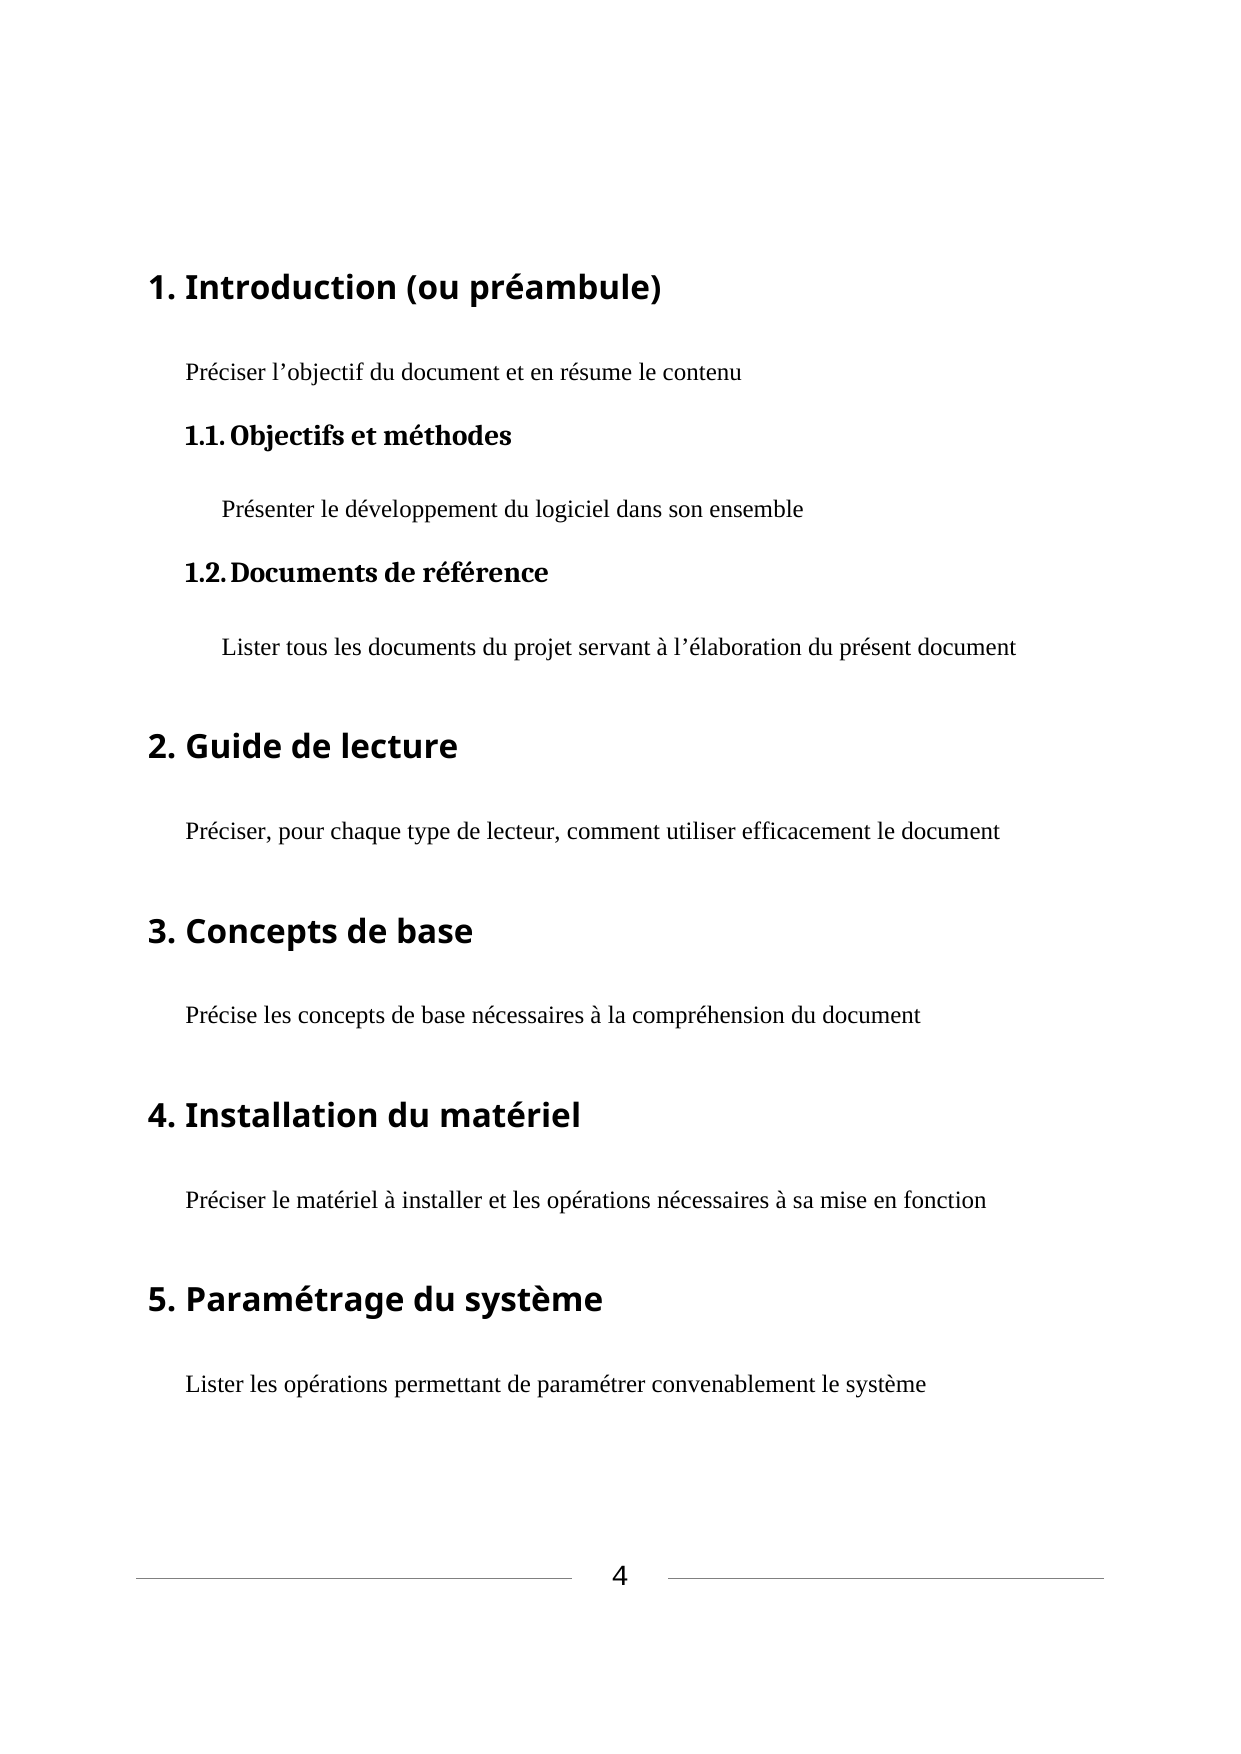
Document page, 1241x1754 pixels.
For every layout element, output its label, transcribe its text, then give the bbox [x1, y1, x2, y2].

text Lister les opérations permettant de paramétrer convenablement le système [148, 1369, 1092, 1398]
text Préciser le matériel à installer et les opérations nécessaires à sa mise en fonction [148, 1185, 1092, 1214]
subtitle Installation du matériel [148, 1092, 1092, 1137]
text Préciser l’objectif du document et en résume le contenu [148, 357, 1092, 386]
text Préciser, pour chaque type de lecteur, comment utiliser efficacement le document [148, 816, 1092, 845]
subtitle Guide de lecture [148, 723, 1092, 768]
subtitle Paramétrage du système [148, 1276, 1092, 1322]
subtitle Documents de référence [185, 557, 1092, 590]
text Précise les concepts de base nécessaires à la compréhension du document [148, 1001, 1092, 1029]
subtitle Objectifs et méthodes [185, 419, 1092, 453]
text Lister tous les documents du projet servant à l’élaboration du présent document [148, 632, 1092, 661]
subtitle Concepts de base [148, 907, 1092, 953]
text Présenter le développement du logiciel dans son ensemble [148, 494, 1092, 523]
subtitle Introduction (ou préambule) [148, 264, 1092, 309]
